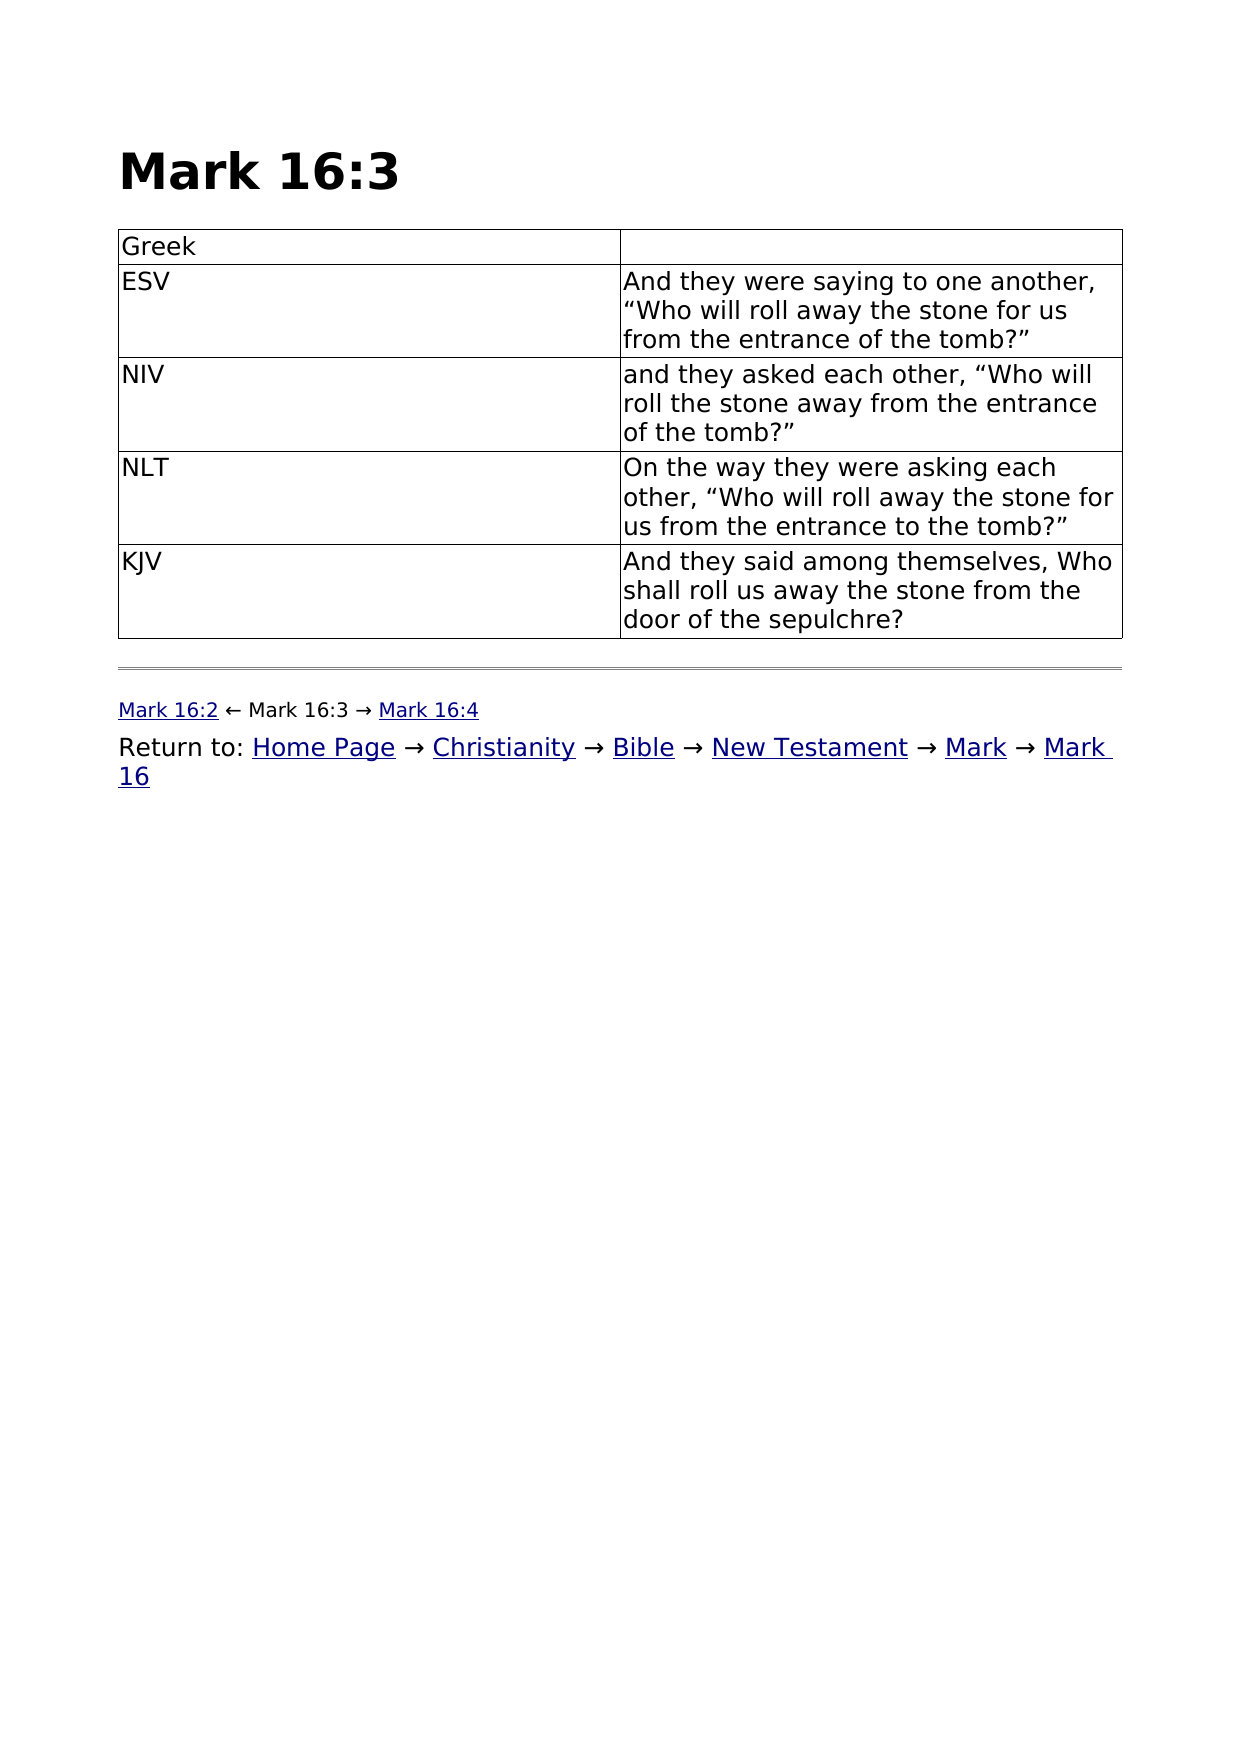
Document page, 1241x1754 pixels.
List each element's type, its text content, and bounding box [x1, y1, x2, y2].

text Return to: Home Page → Christianity → Bible → New Testament → Mark → Mark 16 [118, 733, 1122, 791]
table_cell And they said among themselves, Who shall roll us away the stone from the door of the sepulchre? [621, 545, 1122, 637]
table_cell NIV [119, 358, 620, 451]
table_header [621, 230, 1122, 264]
table_cell NLT [119, 452, 620, 544]
table_cell ESV [119, 265, 620, 357]
table_cell KJV [119, 545, 620, 637]
table_cell and they asked each other, “Who will roll the stone away from the entrance of the tomb?” [621, 358, 1122, 451]
table_cell And they were saying to one another, “Who will roll away the stone for us from the entrance of the tomb?” [621, 265, 1122, 357]
subtitle Mark 16:3 [118, 143, 1122, 201]
text Mark 16:2 ← Mark 16:3 → Mark 16:4 [118, 699, 1122, 733]
table_cell On the way they were asking each other, “Who will roll away the stone for us from the entrance to the tomb?” [621, 452, 1122, 544]
table_header Greek [119, 230, 620, 264]
